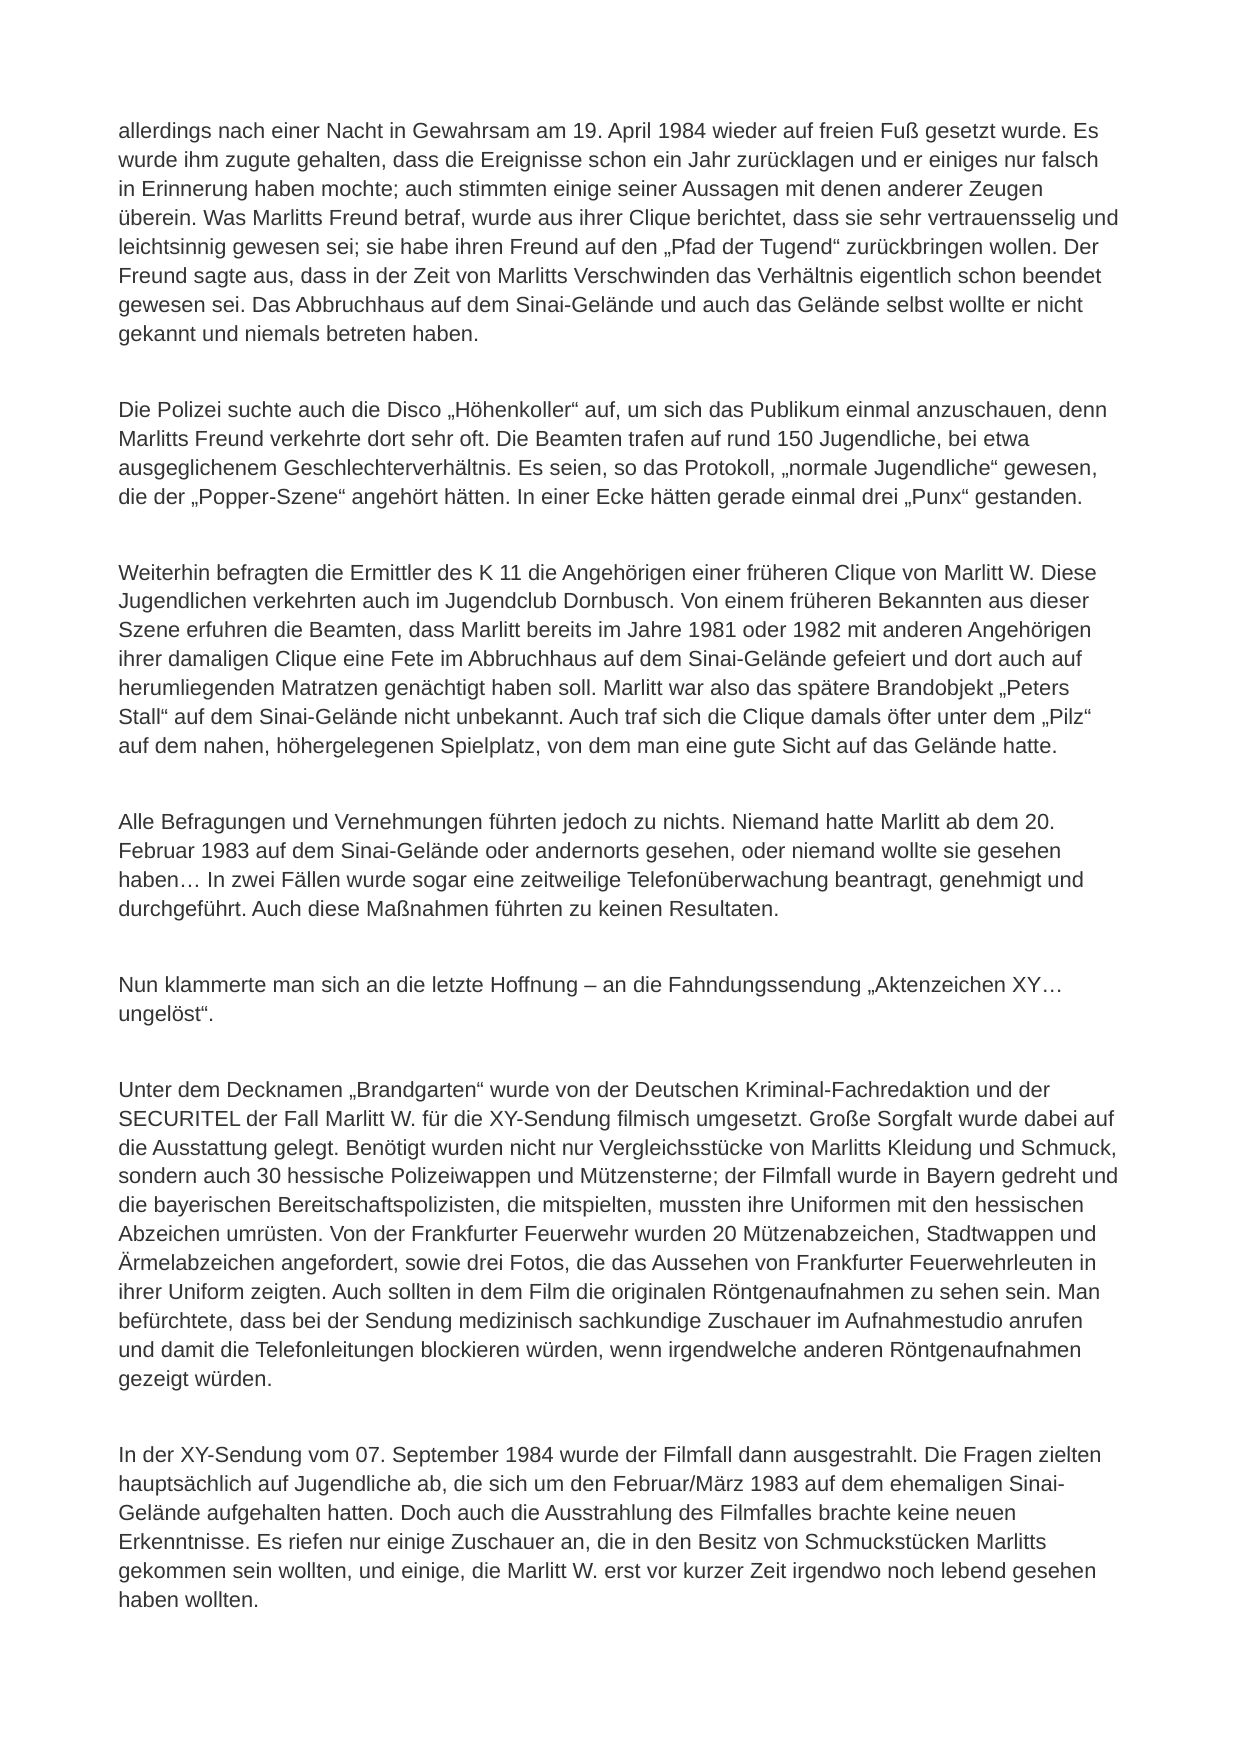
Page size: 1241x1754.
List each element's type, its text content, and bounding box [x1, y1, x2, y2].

text allerdings nach einer Nacht in Gewahrsam am 19. April 1984 wieder auf freien Fuß gesetzt wurde. Es wurde ihm zugute gehalten, dass die Ereignisse schon ein Jahr zurücklagen und er einiges nur falsch in Erinnerung haben mochte; auch stimmten einige seiner Aussagen mit denen anderer Zeugen überein. Was Marlitts Freund betraf, wurde aus ihrer Clique berichtet, dass sie sehr vertrauensselig und leichtsinnig gewesen sei; sie habe ihren Freund auf den „Pfad der Tugend“ zurückbringen wollen. Der Freund sagte aus, dass in der Zeit von Marlitts Verschwinden das Verhältnis eigentlich schon beendet gewesen sei. Das Abbruchhaus auf dem Sinai-Gelände und auch das Gelände selbst wollte er nicht gekannt und niemals betreten haben. [118, 118, 1122, 346]
text Alle Befragungen und Vernehmungen führten jedoch zu nichts. Niemand hatte Marlitt ab dem 20. Februar 1983 auf dem Sinai-Gelände oder andernorts gesehen, oder niemand wollte sie gesehen haben… In zwei Fällen wurde sogar eine zeitweilige Telefonüberwachung beantragt, genehmigt und durchgeführt. Auch diese Maßnahmen führten zu keinen Resultaten. [118, 809, 1122, 921]
text Weiterhin befragten die Ermittler des K 11 die Angehörigen einer früheren Clique von Marlitt W. Diese Jugendlichen verkehrten auch im Jugendclub Dornbusch. Von einem früheren Bekannten aus dieser Szene erfuhren die Beamten, dass Marlitt bereits im Jahre 1981 oder 1982 mit anderen Angehörigen ihrer damaligen Clique eine Fete im Abbruchhaus auf dem Sinai-Gelände gefeiert und dort auch auf herumliegenden Matratzen genächtigt haben soll. Marlitt war also das spätere Brandobjekt „Peters Stall“ auf dem Sinai-Gelände nicht unbekannt. Auch traf sich die Clique damals öfter unter dem „Pilz“ auf dem nahen, höhergelegenen Spielplatz, von dem man eine gute Sicht auf das Gelände hatte. [118, 559, 1122, 758]
text In der XY-Sendung vom 07. September 1984 wurde der Filmfall dann ausgestrahlt. Die Fragen zielten hauptsächlich auf Jugendliche ab, die sich um den Februar/März 1983 auf dem ehemaligen Sinai-Gelände aufgehalten hatten. Doch auch die Ausstrahlung des Filmfalles brachte keine neuen Erkenntnisse. Es riefen nur einige Zuschauer an, die in den Besitz von Schmuckstücken Marlitts gekommen sein wollten, und einige, die Marlitt W. erst vor kurzer Zeit irgendwo noch lebend gesehen haben wollten. [118, 1442, 1122, 1612]
text Unter dem Decknamen „Brandgarten“ wurde von der Deutschen Kriminal-Fachredaktion und der SECURITEL der Fall Marlitt W. für die XY-Sendung filmisch umgesetzt. Große Sorgfalt wurde dabei auf die Ausstattung gelegt. Benötigt wurden nicht nur Vergleichsstücke von Marlitts Kleidung und Schmuck, sondern auch 30 hessische Polizeiwappen und Mützensterne; der Filmfall wurde in Bayern gedreht und die bayerischen Bereitschaftspolizisten, die mitspielten, mussten ihre Uniformen mit den hessischen Abzeichen umrüsten. Von der Frankfurter Feuerwehr wurden 20 Mützenabzeichen, Stadtwappen und Ärmelabzeichen angefordert, sowie drei Fotos, die das Aussehen von Frankfurter Feuerwehrleuten in ihrer Uniform zeigten. Auch sollten in dem Film die originalen Röntgenaufnahmen zu sehen sein. Man befürchtete, dass bei der Sendung medizinisch sachkundige Zuschauer im Aufnahmestudio anrufen und damit die Telefonleitungen blockieren würden, wenn irgendwelche anderen Röntgenaufnahmen gezeigt würden. [118, 1076, 1122, 1391]
text Nun klammerte man sich an die letzte Hoffnung – an die Fahndungssendung „Aktenzeichen XY… ungelöst“. [118, 972, 1122, 1026]
text Die Polizei suchte auch die Disco „Höhenkoller“ auf, um sich das Publikum einmal anzuschauen, denn Marlitts Freund verkehrte dort sehr oft. Die Beamten trafen auf rund 150 Jugendliche, bei etwa ausgeglichenem Geschlechterverhältnis. Es seien, so das Protokoll, „normale Jugendliche“ gewesen, die der „Popper-Szene“ angehört hätten. In einer Ecke hätten gerade einmal drei „Punx“ gestanden. [118, 397, 1122, 509]
